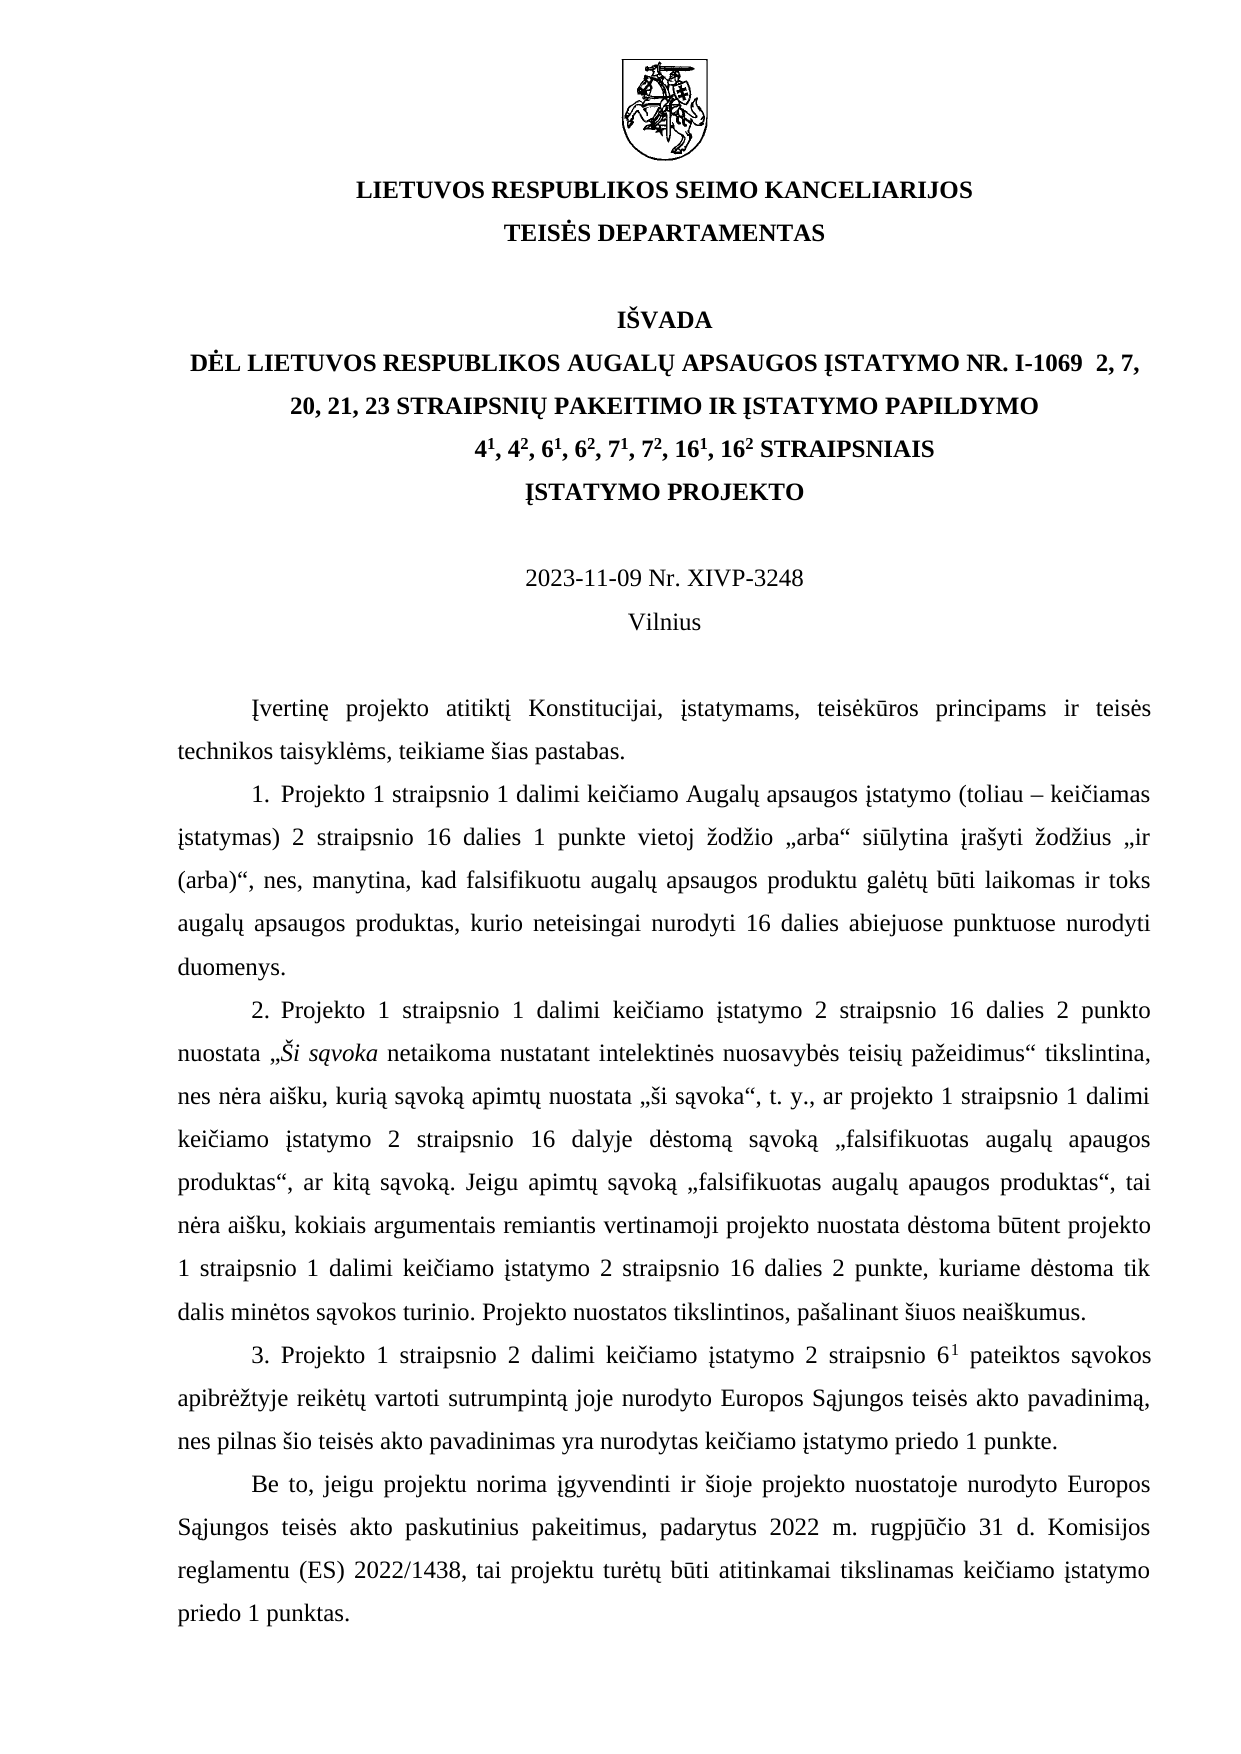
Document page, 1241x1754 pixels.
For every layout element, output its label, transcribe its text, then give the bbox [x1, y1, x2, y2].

list Projekto 1 straipsnio 1 dalimi keičiamo Augalų apsaugos įstatymo (toliau – keičiamas įstatymas) 2 straipsnio 16 dalies 1 punkte vietoj žodžio „arba“ siūlytina įrašyti žodžius „ir (arba)“, nes, manytina, kad falsifikuotu augalų apsaugos produktu galėtų būti laikomas ir toks augalų apsaugos produktas, kurio neteisingai nurodyti 16 dalies abiejuose punktuose nurodyti duomenys. [177, 779, 1152, 980]
text 2023-11-09 Nr. XIVP-3248 [177, 563, 1152, 592]
subtitle TEISĖS DEPARTAMENTAS [177, 218, 1152, 247]
text 41, 42, 61, 62, 71, 72, 161, 162 STRAIPSNIAIS [177, 434, 1152, 463]
text DĖL LIETUVOS RESPUBLIKOS AUGALŲ APSAUGOS ĮSTATYMO NR. I-1069 2, 7, 20, 21, 23 STRAIPSNIŲ PAKEITIMO IR ĮSTATYMO PAPILDYMO [177, 348, 1152, 420]
text ĮSTATYMO PROJEKTO [177, 477, 1152, 506]
list Projekto 1 straipsnio 1 dalimi keičiamo įstatymo 2 straipsnio 16 dalies 2 punkto nuostata „Ši sąvoka netaikoma nustatant intelektinės nuosavybės teisių pažeidimus“ tikslintina, nes nėra aišku, kurią sąvoką apimtų nuostata „ši sąvoka“, t. y., ar projekto 1 straipsnio 1 dalimi keičiamo įstatymo 2 straipsnio 16 dalyje dėstomą sąvoką „falsifikuotas augalų apaugos produktas“, ar kitą sąvoką. Jeigu apimtų sąvoką „falsifikuotas augalų apaugos produktas“, tai nėra aišku, kokiais argumentais remiantis vertinamoji projekto nuostata dėstoma būtent projekto 1 straipsnio 1 dalimi keičiamo įstatymo 2 straipsnio 16 dalies 2 punkte, kuriame dėstoma tik dalis minėtos sąvokos turinio. Projekto nuostatos tikslintinos, pašalinant šiuos neaiškumus. [177, 995, 1152, 1325]
text LIETUVOS RESPUBLIKOS SEIMO KANCELIARIJOS [177, 175, 1152, 204]
text Vilnius [177, 607, 1152, 635]
list Be to, jeigu projektu norima įgyvendinti ir šioje projekto nuostatoje nurodyto Europos Sąjungos teisės akto paskutinius pakeitimus, padarytus 2022 m. rugpjūčio 31 d. Komisijos reglamentu (ES) 2022/1438, tai projektu turėtų būti atitinkamai tikslinamas keičiamo įstatymo priedo 1 punktas. [177, 1469, 1152, 1627]
text Įvertinę projekto atitiktį Konstitucijai, įstatymams, teisėkūros principams ir teisės technikos taisyklėms, teikiame šias pastabas. [177, 693, 1152, 765]
list Projekto 1 straipsnio 2 dalimi keičiamo įstatymo 2 straipsnio 61 pateiktos sąvokos apibrėžtyje reikėtų vartoti sutrumpintą joje nurodyto Europos Sąjungos teisės akto pavadinimą, nes pilnas šio teisės akto pavadinimas yra nurodytas keičiamo įstatymo priedo 1 punkte. [177, 1340, 1152, 1455]
text IŠVADA [177, 305, 1152, 333]
